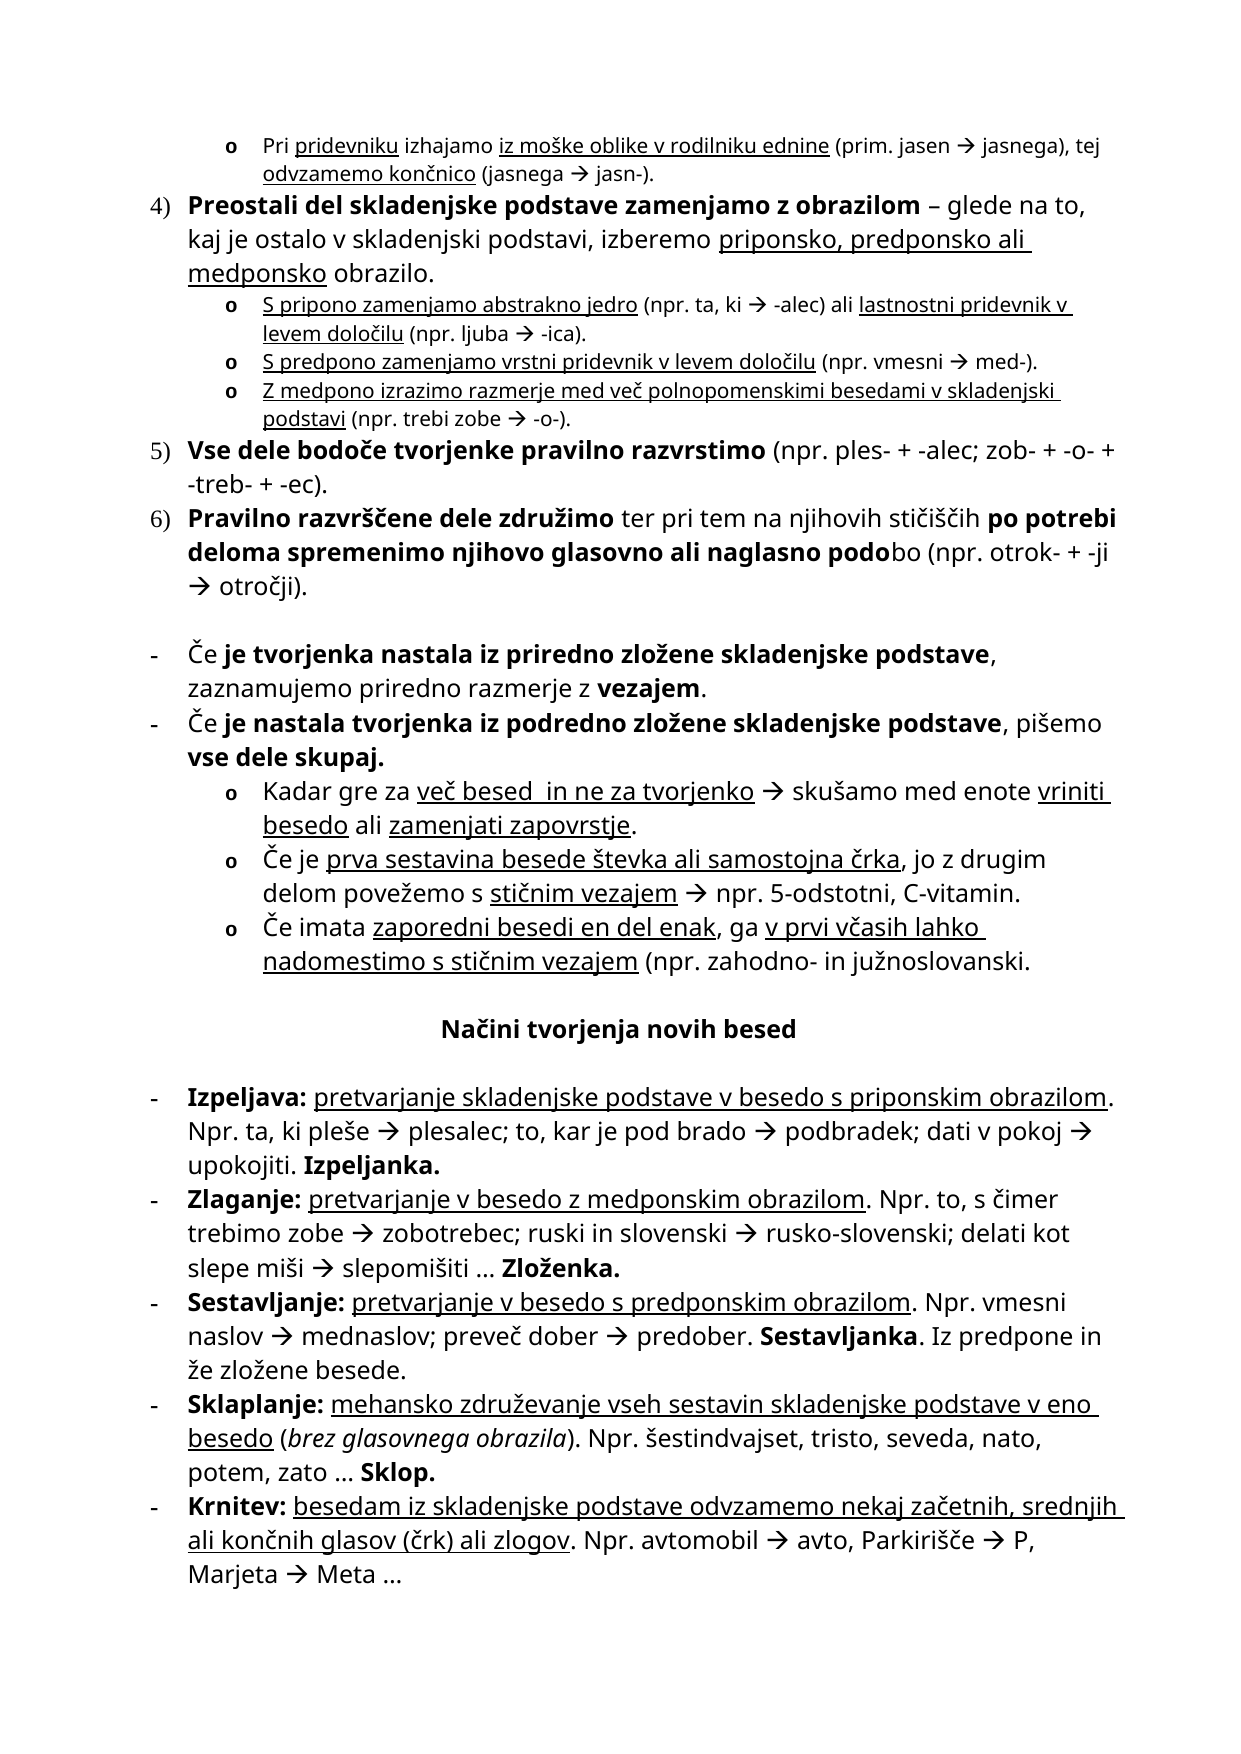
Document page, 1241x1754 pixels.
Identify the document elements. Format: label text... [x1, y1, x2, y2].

text Načini tvorjenja novih besed [112, 1012, 1125, 1046]
list Krnitev: besedam iz skladenjske podstave odvzamemo nekaj začetnih, srednjih ali končnih glasov (črk) ali zlogov. Npr. avtomobil  avto, Parkirišče  P, Marjeta  Meta … [150, 1489, 1125, 1591]
list Pravilno razvrščene dele združimo ter pri tem na njihovih stičiščih po potrebi deloma spremenimo njihovo glasovno ali naglasno podobo (npr. otrok- + -ji  otročji). [150, 501, 1125, 603]
list Če je tvorjenka nastala iz priredno zložene skladenjske podstave, zaznamujemo priredno razmerje z vezajem. [150, 637, 1125, 705]
list Preostali del skladenjske podstave zamenjamo z obrazilom – glede na to, kaj je ostalo v skladenjski podstavi, izberemo priponsko, predponsko ali medponsko obrazilo. [150, 188, 1125, 290]
list Sklaplanje: mehansko združevanje vseh sestavin skladenjske podstave v eno besedo (brez glasovnega obrazila). Npr. šestindvajset, tristo, seveda, nato, potem, zato … Sklop. [150, 1386, 1125, 1489]
list S pripono zamenjamo abstrakno jedro (npr. ta, ki  -alec) ali lastnostni pridevnik v levem določilu (npr. ljuba  -ica). [225, 290, 1125, 347]
list Če imata zaporedni besedi en del enak, ga v prvi včasih lahko nadomestimo s stičnim vezajem (npr. zahodno- in južnoslovanski. [225, 909, 1125, 978]
list Pri pridevniku izhajamo iz moške oblike v rodilniku ednine (prim. jasen  jasnega), tej odvzamemo končnico (jasnega  jasn-). [225, 131, 1125, 188]
list Kadar gre za več besed in ne za tvorjenko  skušamo med enote vriniti besedo ali zamenjati zapovrstje. [225, 773, 1125, 841]
list Zlaganje: pretvarjanje v besedo z medponskim obrazilom. Npr. to, s čimer trebimo zobe  zobotrebec; ruski in slovenski  rusko-slovenski; delati kot slepe miši  slepomišiti … Zloženka. [150, 1182, 1125, 1284]
list S predpono zamenjamo vrstni pridevnik v levem določilu (npr. vmesni  med-). [225, 347, 1125, 376]
list Sestavljanje: pretvarjanje v besedo s predponskim obrazilom. Npr. vmesni naslov  mednaslov; preveč dober  predober. Sestavljanka. Iz predpone in že zložene besede. [150, 1284, 1125, 1386]
list Vse dele bodoče tvorjenke pravilno razvrstimo (npr. ples- + -alec; zob- + -o- + -treb- + -ec). [150, 433, 1125, 501]
list Z medpono izrazimo razmerje med več polnopomenskimi besedami v skladenjski podstavi (npr. trebi zobe  -o-). [225, 376, 1125, 433]
list Če je nastala tvorjenka iz podredno zložene skladenjske podstave, pišemo vse dele skupaj. [150, 705, 1125, 773]
list Če je prva sestavina besede števka ali samostojna črka, jo z drugim delom povežemo s stičnim vezajem  npr. 5-odstotni, C-vitamin. [225, 841, 1125, 909]
list Izpeljava: pretvarjanje skladenjske podstave v besedo s priponskim obrazilom. Npr. ta, ki pleše  plesalec; to, kar je pod brado  podbradek; dati v pokoj  upokojiti. Izpeljanka. [150, 1080, 1125, 1182]
